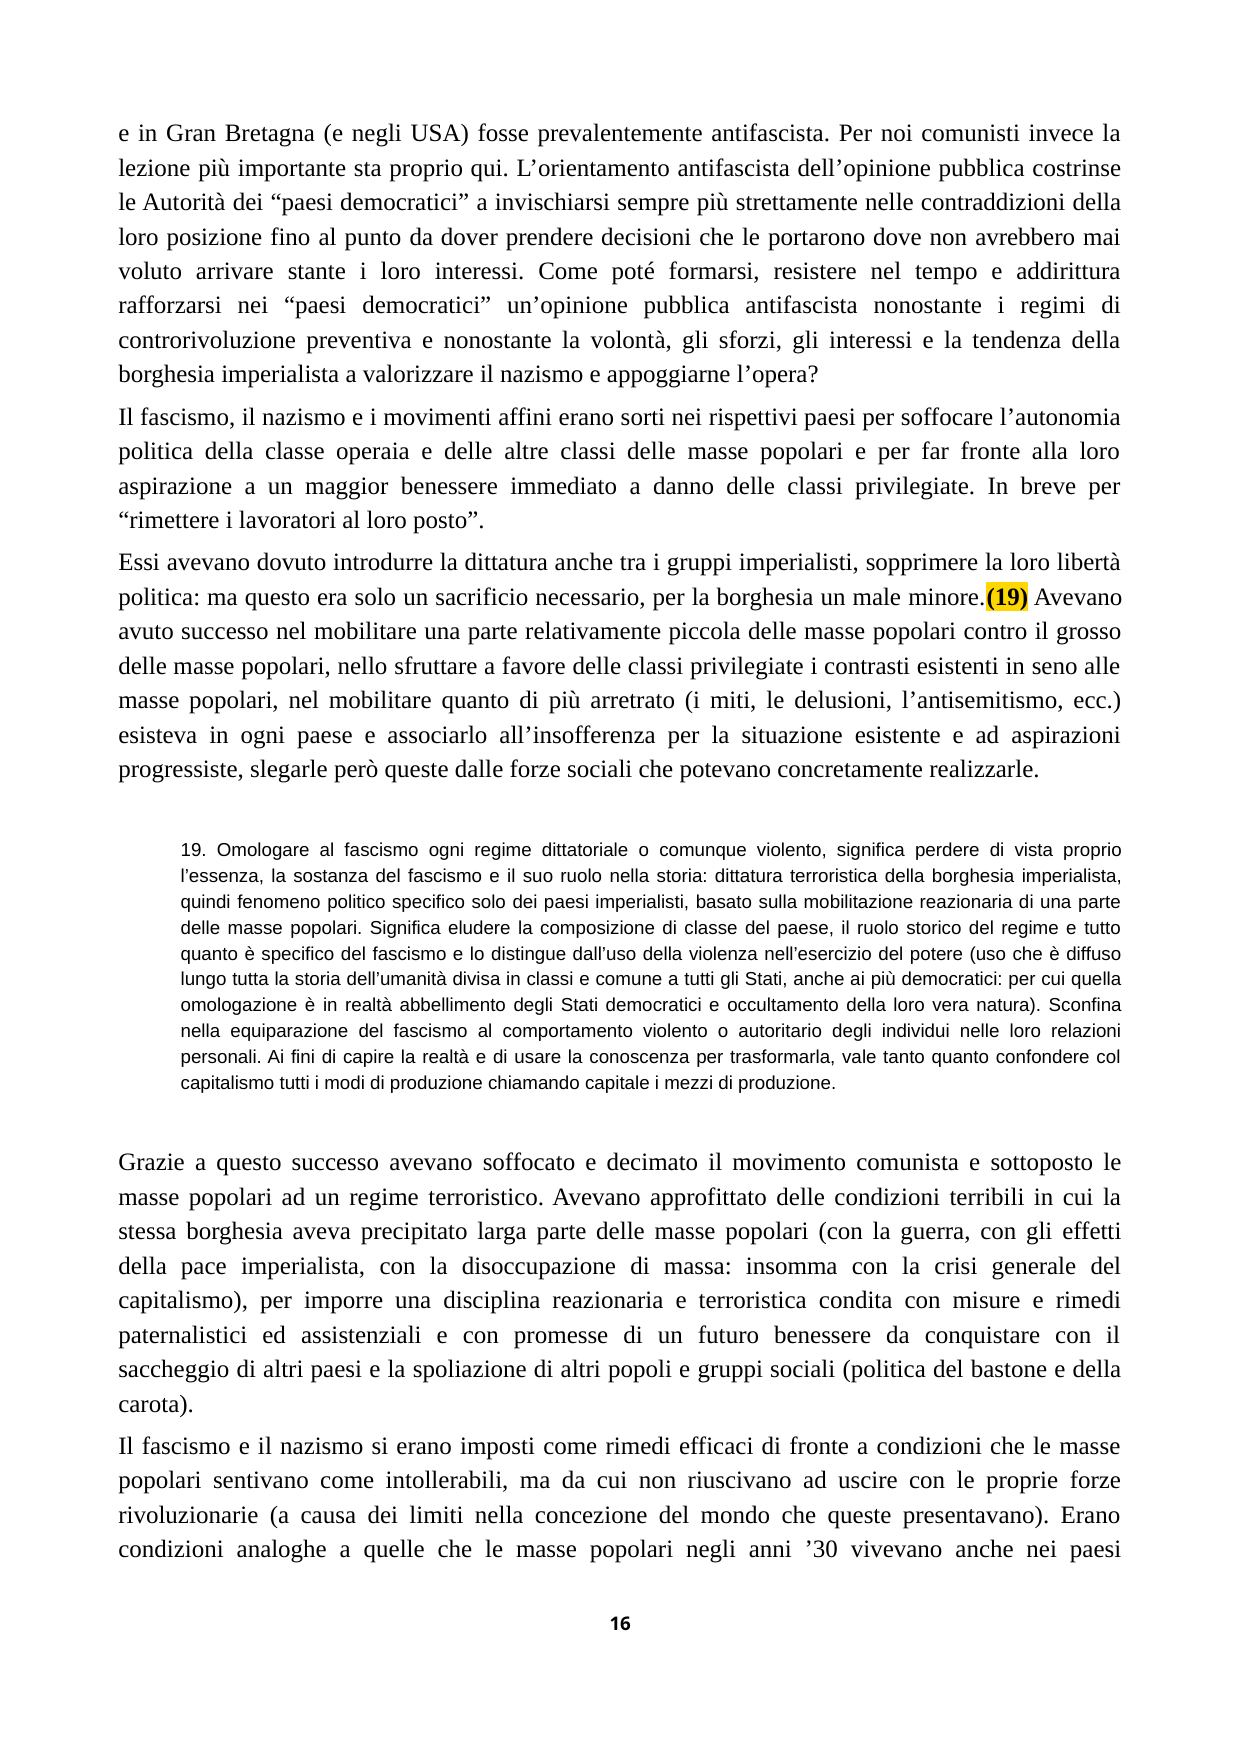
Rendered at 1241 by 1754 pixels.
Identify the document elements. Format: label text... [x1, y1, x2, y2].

text 19. Omologare al fascismo ogni regime dittatoriale o comunque violento, significa perdere di vista proprio l’essenza, la sostanza del fascismo e il suo ruolo nella storia: dittatura terroristica della borghesia imperialista, quindi fenomeno politico specifico solo dei paesi imperialisti, basato sulla mobilitazione reazionaria di una parte delle masse popolari. Significa eludere la composizione di classe del paese, il ruolo storico del regime e tutto quanto è specifico del fascismo e lo distingue dall’uso della violenza nell’esercizio del potere (uso che è diffuso lungo tutta la storia dell’umanità divisa in classi e comune a tutti gli Stati, anche ai più democratici: per cui quella omologazione è in realtà abbellimento degli Stati democratici e occultamento della loro vera natura). Sconfina nella equiparazione del fascismo al comportamento violento o autoritario degli individui nelle loro relazioni personali. Ai fini di capire la realtà e di usare la conoscenza per trasformarla, vale tanto quanto confondere col capitalismo tutti i modi di produzione chiamando capitale i mezzi di produzione. [180, 839, 1122, 1093]
text Grazie a questo successo avevano soffocato e decimato il movimento comunista e sottoposto le masse popolari ad un regime terroristico. Avevano approfittato delle condizioni terribili in cui la stessa borghesia aveva precipitato larga parte delle masse popolari (con la guerra, con gli effetti della pace imperialista, con la disoccupazione di massa: insomma con la crisi generale del capitalismo), per imporre una disciplina reazionaria e terroristica condita con misure e rimedi paternalistici ed assistenziali e con promesse di un futuro benessere da conquistare con il saccheggio di altri paesi e la spoliazione di altri popoli e gruppi sociali (politica del bastone e della carota). [118, 1147, 1122, 1417]
text Il fascismo e il nazismo si erano imposti come rimedi efficaci di fronte a condizioni che le masse popolari sentivano come intollerabili, ma da cui non riuscivano ad uscire con le proprie forze rivoluzionarie (a causa dei limiti nella concezione del mondo che queste presentavano). Erano condizioni analoghe a quelle che le masse popolari negli anni ’30 vivevano anche nei paesi [118, 1431, 1122, 1563]
text Essi avevano dovuto introdurre la dittatura anche tra i gruppi imperialisti, sopprimere la loro libertà politica: ma questo era solo un sacrificio necessario, per la borghesia un male minore.(19) Avevano avuto successo nel mobilitare una parte relativamente piccola delle masse popolari contro il grosso delle masse popolari, nello sfruttare a favore delle classi privilegiate i contrasti esistenti in seno alle masse popolari, nel mobilitare quanto di più arretrato (i miti, le delusioni, l’antisemitismo, ecc.) esisteva in ogni paese e associarlo all’insofferenza per la situazione esistente e ad aspirazioni progressiste, slegarle però queste dalle forze sociali che potevano concretamente realizzarle. [118, 547, 1122, 783]
text e in Gran Bretagna (e negli USA) fosse prevalentemente antifascista. Per noi comunisti invece la lezione più importante sta proprio qui. L’orientamento antifascista dell’opinione pubblica costrinse le Autorità dei “paesi democratici” a invischiarsi sempre più strettamente nelle contraddizioni della loro posizione fino al punto da dover prendere decisioni che le portarono dove non avrebbero mai voluto arrivare stante i loro interessi. Come poté formarsi, resistere nel tempo e addirittura rafforzarsi nei “paesi democratici” un’opinione pubblica antifascista nonostante i regimi di controrivoluzione preventiva e nonostante la volontà, gli sforzi, gli interessi e la tendenza della borghesia imperialista a valorizzare il nazismo e appoggiarne l’opera? [118, 118, 1122, 388]
text Il fascismo, il nazismo e i movimenti affini erano sorti nei rispettivi paesi per soffocare l’autonomia politica della classe operaia e delle altre classi delle masse popolari e per far fronte alla loro aspirazione a un maggior benessere immediato a danno delle classi privilegiate. In breve per “rimettere i lavoratori al loro posto”. [118, 402, 1122, 534]
